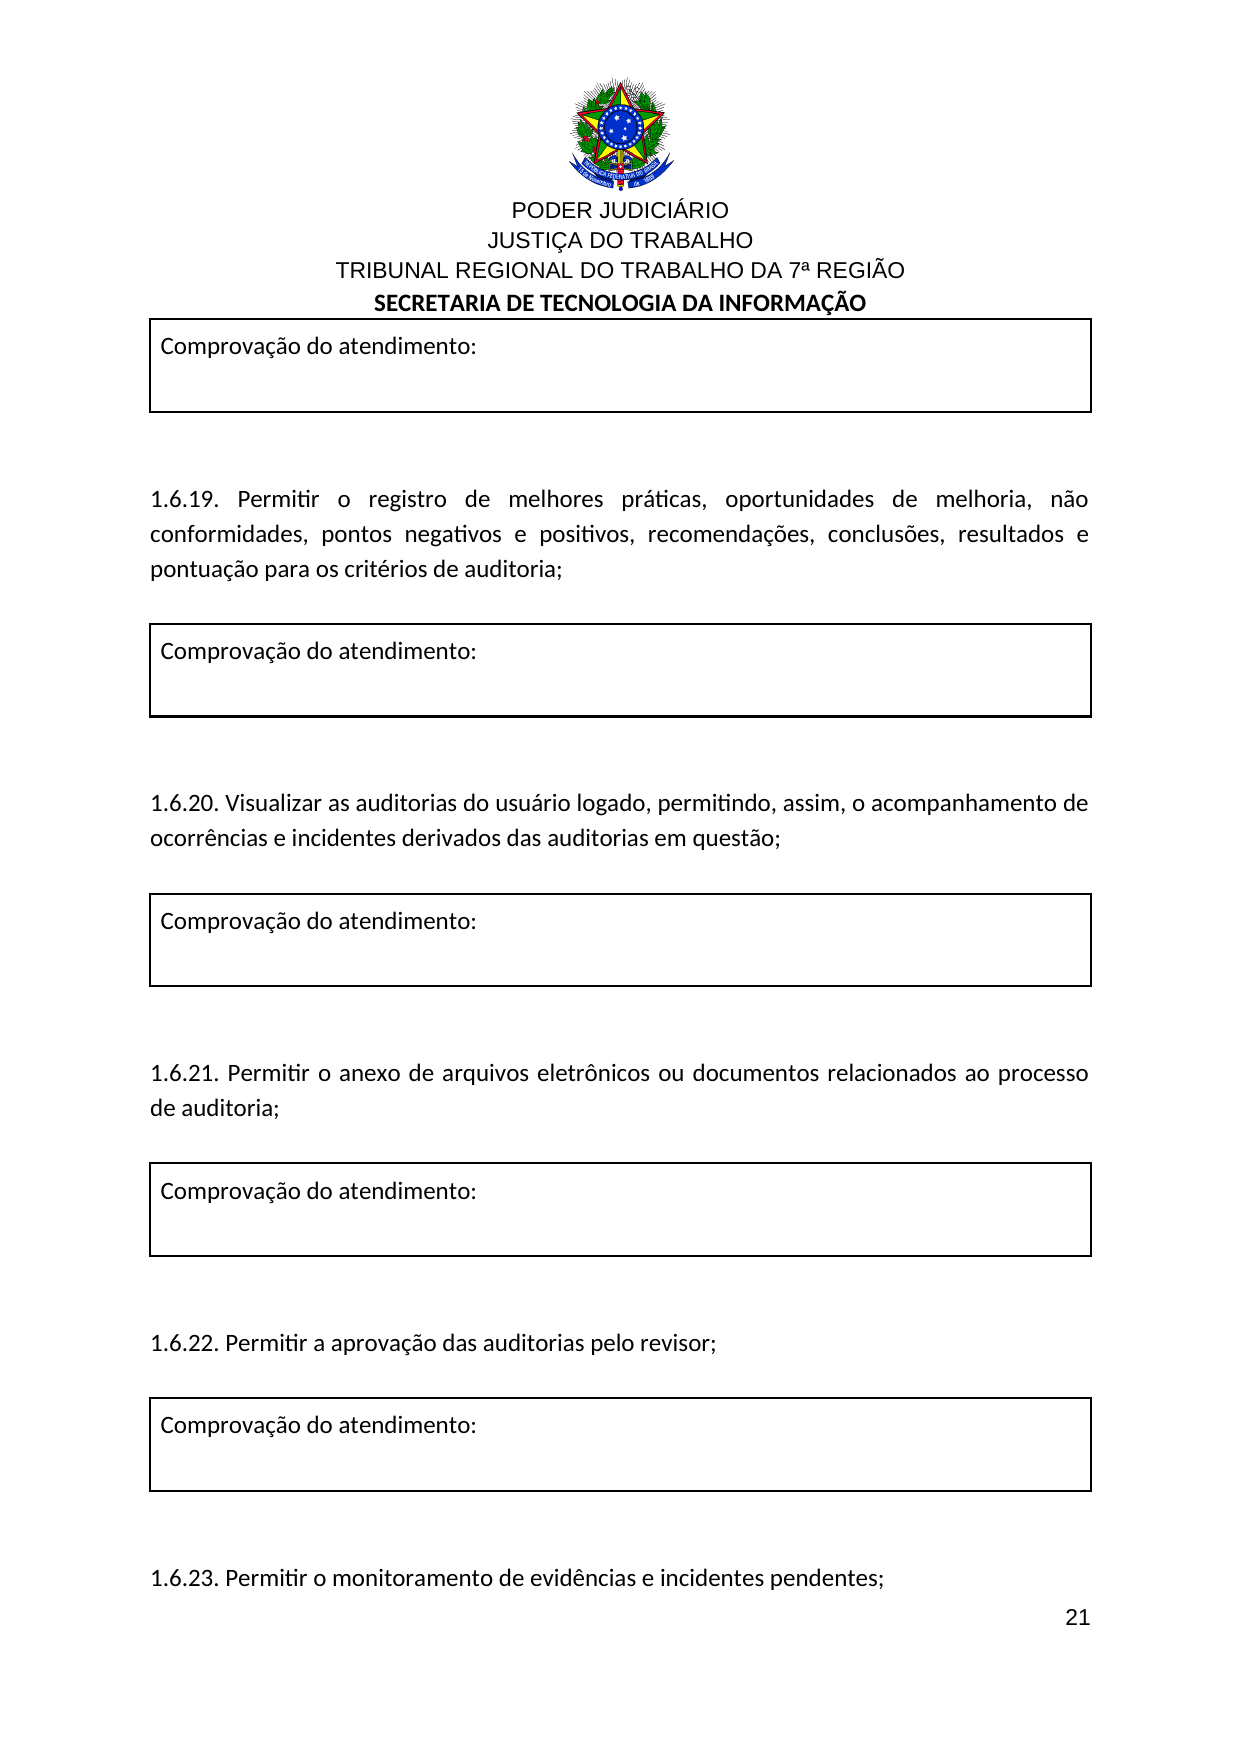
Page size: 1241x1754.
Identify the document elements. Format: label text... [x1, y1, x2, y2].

table_header Comprovação do atendimento: [151, 895, 1090, 985]
table_header Comprovação do atendimento: [151, 625, 1090, 715]
table_header Comprovação do atendimento: [151, 1164, 1090, 1255]
text 1.6.22. Permitir a aprovação das auditorias pelo revisor; [150, 1327, 1091, 1358]
text 1.6.19. Permitir o registro de melhores práticas, oportunidades de melhoria, não conformidades, pontos negativos e positivos, recomendações, conclusões, resultados e pontuação para os critérios de auditoria; [150, 483, 1091, 583]
text 1.6.20. Visualizar as auditorias do usuário logado, permitindo, assim, o acompanhamento de ocorrências e incidentes derivados das auditorias em questão; [150, 787, 1091, 853]
table_header Comprovação do atendimento: [151, 320, 1090, 411]
text 1.6.21. Permitir o anexo de arquivos eletrônicos ou documentos relacionados ao processo de auditoria; [150, 1057, 1091, 1123]
table_header Comprovação do atendimento: [151, 1399, 1090, 1490]
text 1.6.23. Permitir o monitoramento de evidências e incidentes pendentes; [150, 1562, 1091, 1592]
